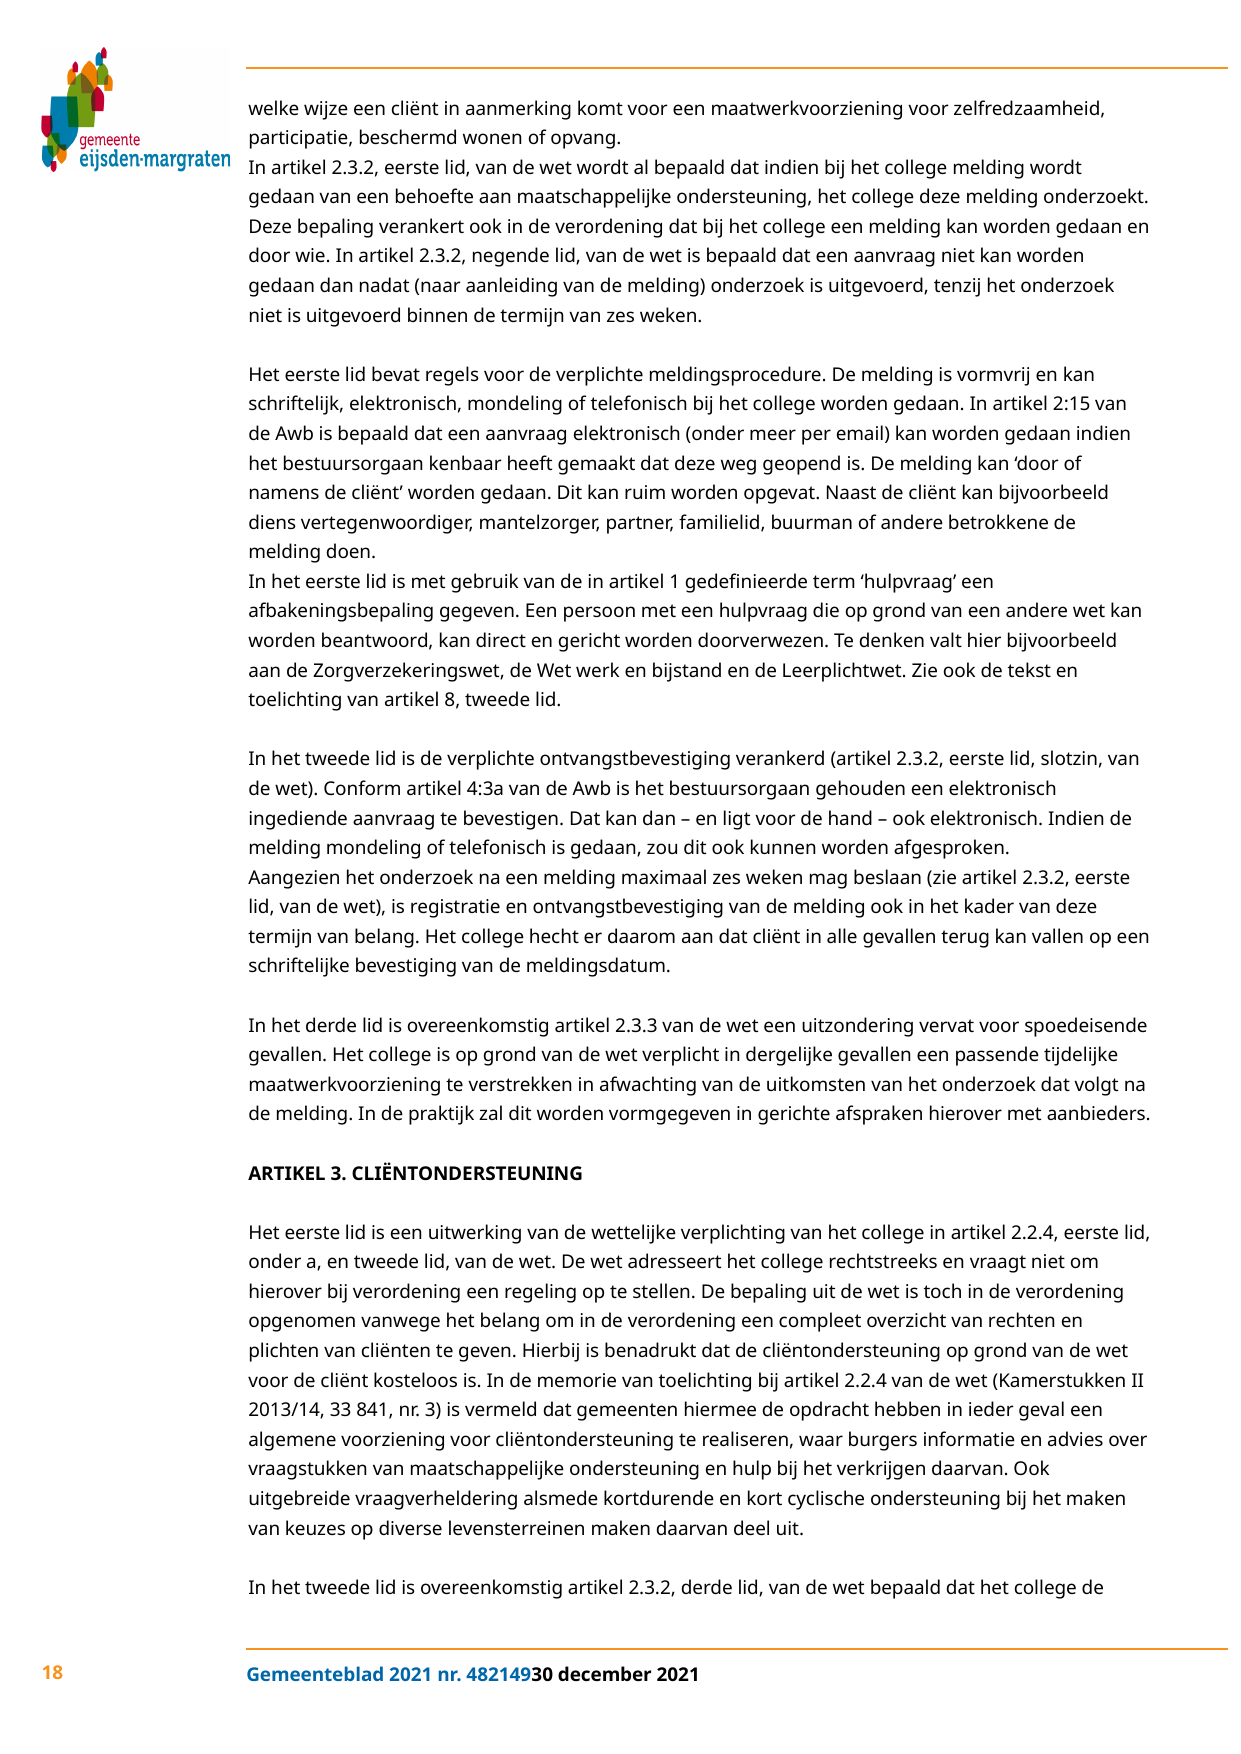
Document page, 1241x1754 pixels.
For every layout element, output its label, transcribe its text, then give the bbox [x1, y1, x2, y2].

text In het derde lid is overeenkomstig artikel 2.3.3 van de wet een uitzondering vervat voor spoedeisende gevallen. Het college is op grond van de wet verplicht in dergelijke gevallen een passende tijdelijke maatwerkvoorziening te verstrekken in afwachting van de uitkomsten van het onderzoek dat volgt na de melding. In de praktijk zal dit worden vormgegeven in gerichte afspraken hierover met aanbieders. [248, 1012, 1152, 1126]
text In het eerste lid is met gebruik van de in artikel 1 gedefinieerde term ‘hulpvraag’ een afbakeningsbepaling gegeven. Een persoon met een hulpvraag die op grond van een andere wet kan worden beantwoord, kan direct en gericht worden doorverwezen. Te denken valt hier bijvoorbeeld aan de Zorgverzekeringswet, de Wet werk en bijstand en de Leerplichtwet. Zie ook de tekst en toelichting van artikel 8, tweede lid. [248, 568, 1152, 712]
text In het tweede lid is overeenkomstig artikel 2.3.2, derde lid, van de wet bepaald dat het college de [248, 1574, 1152, 1600]
text welke wijze een cliënt in aanmerking komt voor een maatwerkvoorziening voor zelfredzaamheid, participatie, beschermd wonen of opvang. [248, 95, 1152, 150]
text Aangezien het onderzoek na een melding maximaal zes weken mag beslaan (zie artikel 2.3.2, eerste lid, van de wet), is registratie en ontvangstbevestiging van de melding ook in het kader van deze termijn van belang. Het college hecht er daarom aan dat cliënt in alle gevallen terug kan vallen op een schriftelijke bevestiging van de meldingsdatum. [248, 864, 1152, 978]
text In het tweede lid is de verplichte ontvangstbevestiging verankerd (artikel 2.3.2, eerste lid, slotzin, van de wet). Conform artikel 4:3a van de Awb is het bestuursorgaan gehouden een elektronisch ingediende aanvraag te bevestigen. Dat kan dan – en ligt voor de hand – ook elektronisch. Indien de melding mondeling of telefonisch is gedaan, zou dit ook kunnen worden afgesproken. [248, 746, 1152, 860]
text In artikel 2.3.2, eerste lid, van de wet wordt al bepaald dat indien bij het college melding wordt gedaan van een behoefte aan maatschappelijke ondersteuning, het college deze melding onderzoekt. Deze bepaling verankert ook in de verordening dat bij het college een melding kan worden gedaan en door wie. In artikel 2.3.2, negende lid, van de wet is bepaald dat een aanvraag niet kan worden gedaan dan nadat (naar aanleiding van de melding) onderzoek is uitgevoerd, tenzij het onderzoek niet is uitgevoerd binnen de termijn van zes weken. [248, 154, 1152, 328]
picture [41, 47, 231, 172]
text Het eerste lid is een uitwerking van de wettelijke verplichting van het college in artikel 2.2.4, eerste lid, onder a, en tweede lid, van de wet. De wet adresseert het college rechtstreeks en vraagt niet om hierover bij verordening een regeling op te stellen. De bepaling uit de wet is toch in de verordening opgenomen vanwege het belang om in de verordening een compleet overzicht van rechten en plichten van cliënten te geven. Hierbij is benadrukt dat de cliëntondersteuning op grond van de wet voor de cliënt kosteloos is. In de memorie van toelichting bij artikel 2.2.4 van de wet (Kamerstukken II 2013/14, 33 841, nr. 3) is vermeld dat gemeenten hiermee de opdracht hebben in ieder geval een algemene voorziening voor cliëntondersteuning te realiseren, waar burgers informatie en advies over vraagstukken van maatschappelijke ondersteuning en hulp bij het verkrijgen daarvan. Ook uitgebreide vraagverheldering alsmede kortdurende en kort cyclische ondersteuning bij het maken van keuzes op diverse levensterreinen maken daarvan deel uit. [248, 1219, 1152, 1541]
text Het eerste lid bevat regels voor de verplichte meldingsprocedure. De melding is vormvrij en kan schriftelijk, elektronisch, mondeling of telefonisch bij het college worden gedaan. In artikel 2:15 van de Awb is bepaald dat een aanvraag elektronisch (onder meer per email) kan worden gedaan indien het bestuursorgaan kenbaar heeft gemaakt dat deze weg geopend is. De melding kan ‘door of namens de cliënt’ worden gedaan. Dit kan ruim worden opgevat. Naast de cliënt kan bijvoorbeeld diens vertegenwoordiger, mantelzorger, partner, familielid, buurman of andere betrokkene de melding doen. [248, 361, 1152, 564]
text ARTIKEL 3. CLIËNTONDERSTEUNING [248, 1160, 1152, 1186]
